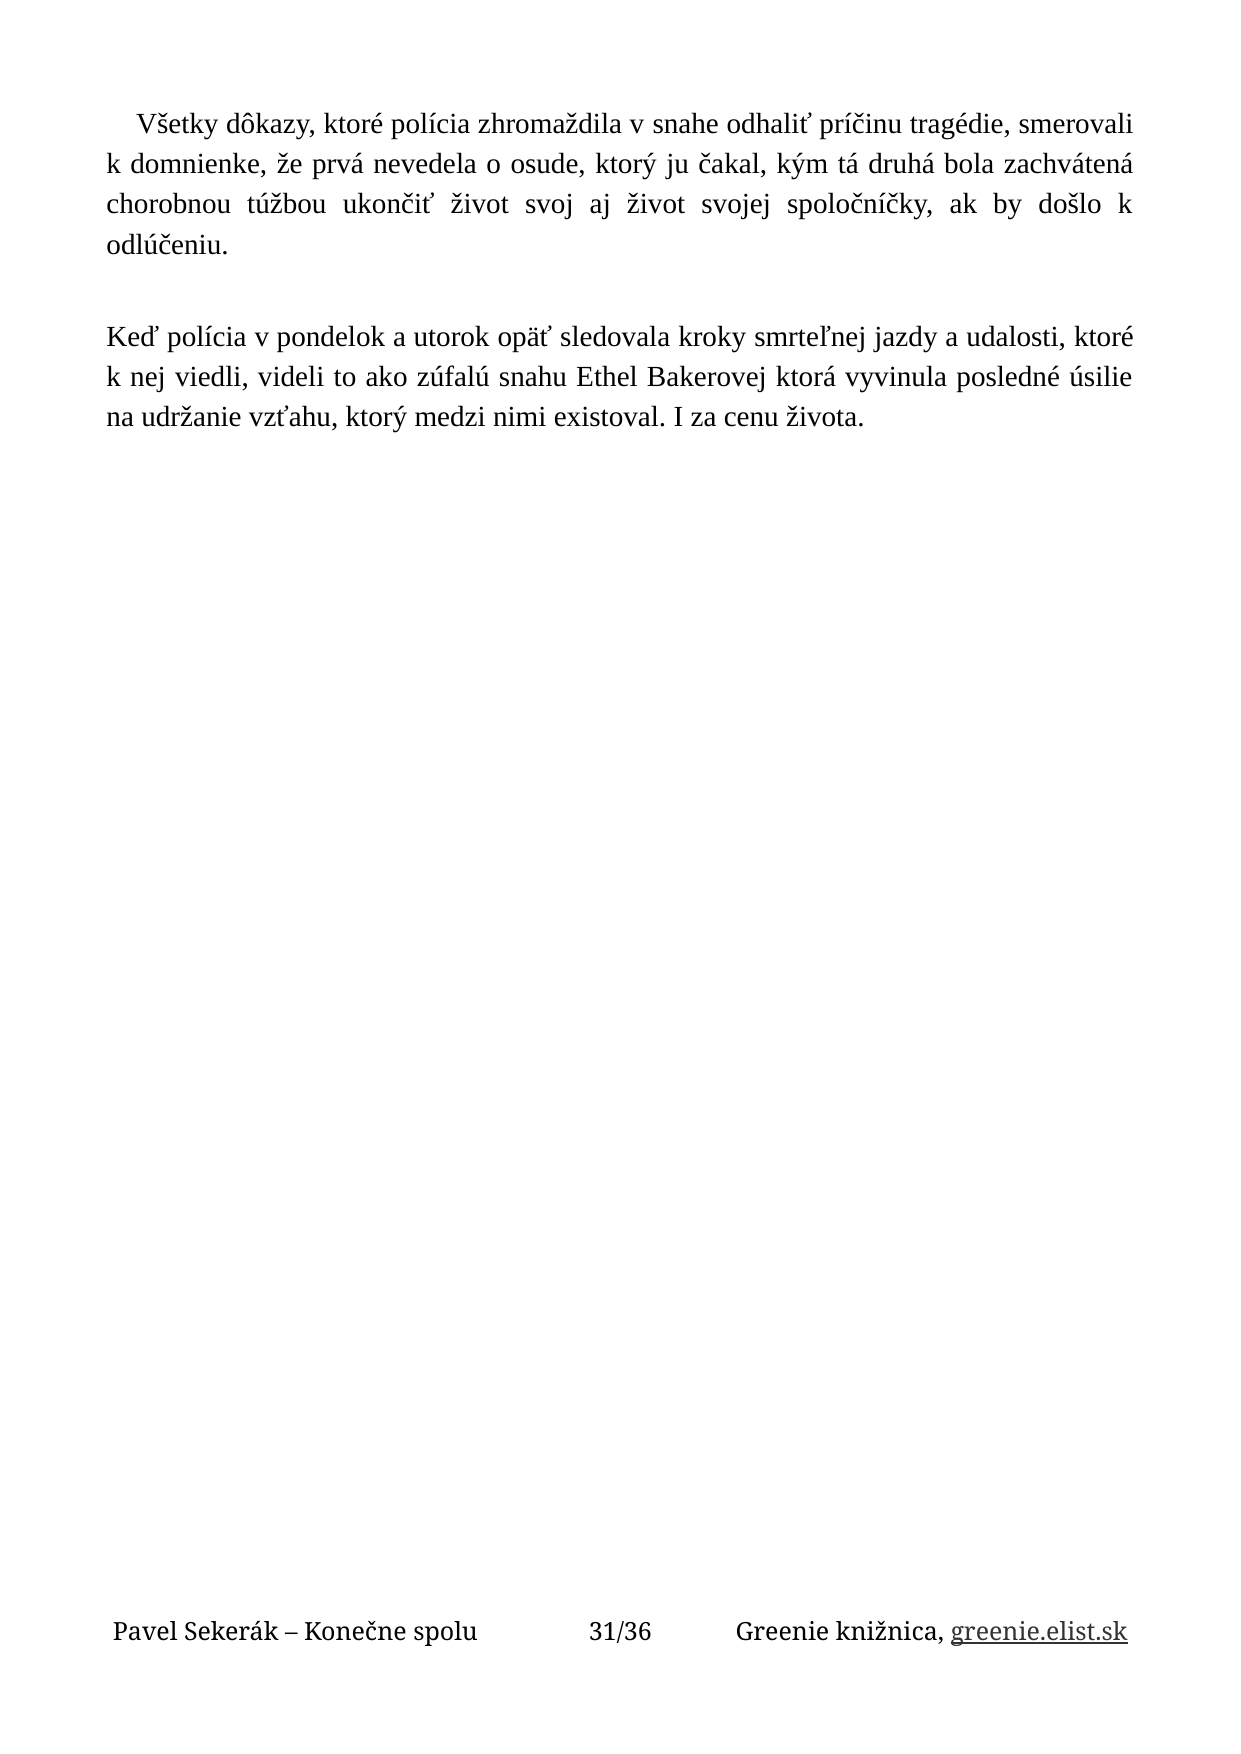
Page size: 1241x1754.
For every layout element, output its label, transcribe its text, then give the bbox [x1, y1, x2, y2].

text Keď polícia v pondelok a utorok opäť sledovala kroky smrteľnej jazdy a udalosti, ktoré k nej viedli, videli to ako zúfalú snahu Ethel Bakerovej ktorá vyvinula posledné úsilie na udržanie vzťahu, ktorý medzi nimi existoval. I za cenu života. [106, 279, 1134, 433]
text Všetky dôkazy, ktoré polícia zhromaždila v snahe odhaliť príčinu tragédie, smerovali k domnienke, že prvá nevedela o osude, ktorý ju čakal, kým tá druhá bola zachvátená chorobnou túžbou ukončiť život svoj aj život svojej spoločníčky, ak by došlo k odlúčeniu. [106, 106, 1134, 260]
